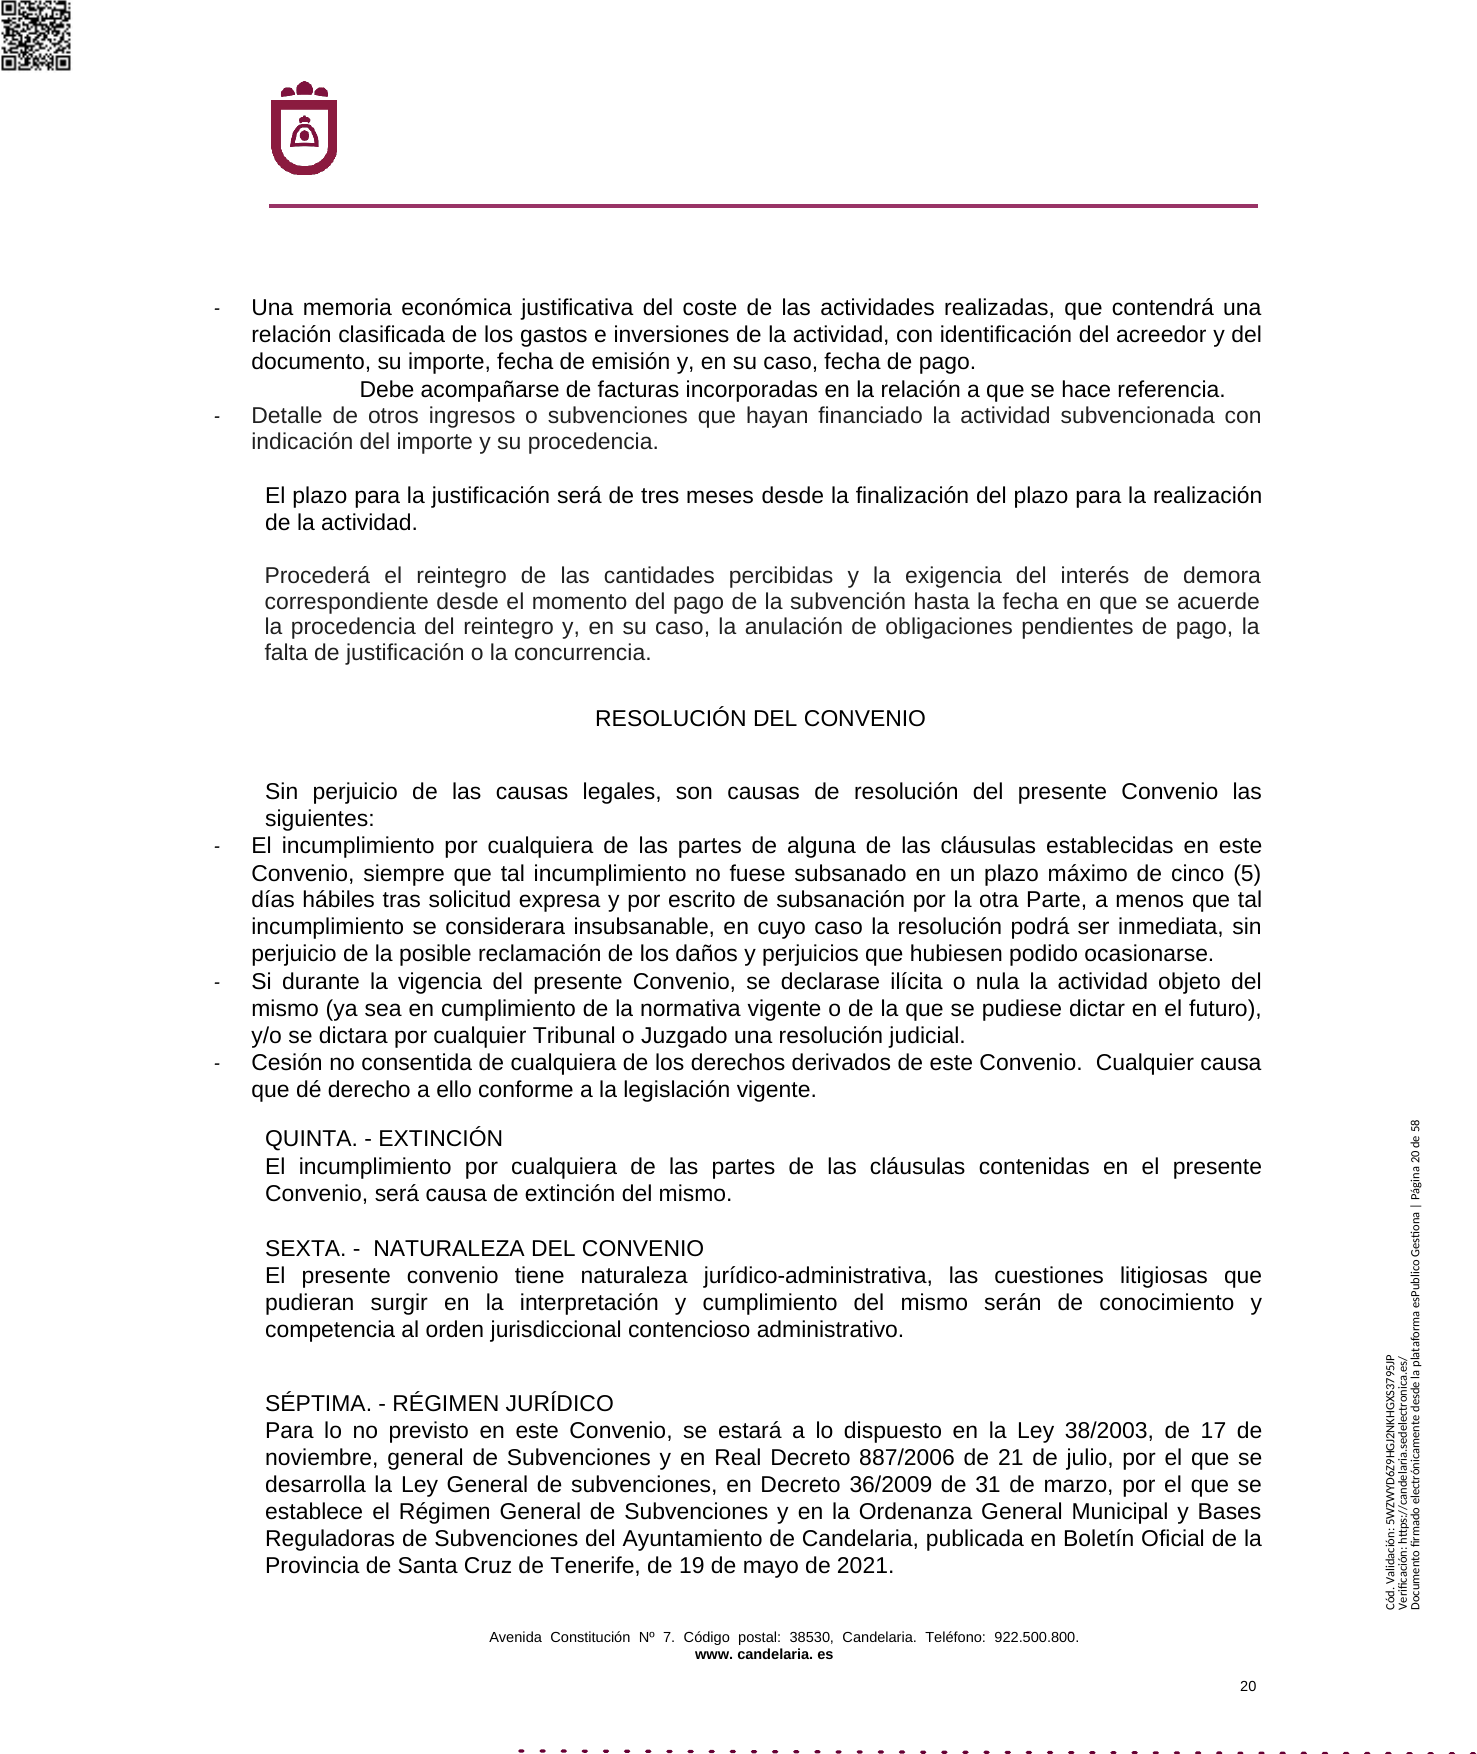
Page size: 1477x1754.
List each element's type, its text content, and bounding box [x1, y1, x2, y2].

list Si durante la vigencia del presente Convenio, se declarase ilícita o nula la actividad objeto del mismo (ya sea en cumplimiento de la normativa vigente o de la que se pudiese dictar en el futuro), y/o se dictara por cualquier Tribunal o Juzgado una resolución judicial. [214, 968, 1263, 1048]
text Procederá el reintegro de las cantidades percibidas y la exigencia del interés de demora correspondiente desde el momento del pago de la subvención hasta la fecha en que se acuerde la procedencia del reintegro y, en su caso, la anulación de obligaciones pendientes de pago, la falta de justificación o la concurrencia. [264, 564, 1262, 665]
list Cesión no consentida de cualquiera de los derechos derivados de este Convenio. Cualquier causa que dé derecho a ello conforme a la legislación vigente. [214, 1049, 1263, 1103]
text QUINTA. - EXTINCIÓN [265, 1125, 1263, 1152]
text El plazo para la justificación será de tres meses desde la finalización del plazo para la realización de la actividad. [265, 482, 1263, 535]
text El presente convenio tiene naturaleza jurídico-administrativa, las cuestiones litigiosas que pudieran surgir en la interpretación y cumplimiento del mismo serán de conocimiento y competencia al orden jurisdiccional contencioso administrativo. [265, 1262, 1263, 1343]
list Detalle de otros ingresos o subvenciones que hayan financiado la actividad subvencionada con indicación del importe y su procedencia. [214, 403, 1263, 454]
text Para lo no previsto en este Convenio, se estará a lo dispuesto en la Ley 38/2003, de 17 de noviembre, general de Subvenciones y en Real Decreto 887/2006 de 21 de julio, por el que se desarrolla la Ley General de subvenciones, en Decreto 36/2009 de 31 de marzo, por el que se establece el Régimen General de Subvenciones y en la Ordenanza General Municipal y Bases Reguladoras de Subvenciones del Ayuntamiento de Candelaria, publicada en Boletín Oficial de la Provincia de Santa Cruz de Tenerife, de 19 de mayo de 2021. [265, 1417, 1263, 1578]
text RESOLUCIÓN DEL CONVENIO [273, 705, 1254, 732]
text Debe acompañarse de facturas incorporadas en la relación a que se hace referencia. [359, 376, 1263, 402]
list Una memoria económica justificativa del coste de las actividades realizadas, que contendrá una relación clasificada de los gastos e inversiones de la actividad, con identificación del acreedor y del documento, su importe, fecha de emisión y, en su caso, fecha de pago. [214, 294, 1263, 375]
text SÉPTIMA. - RÉGIMEN JURÍDICO [265, 1390, 1263, 1416]
text Sin perjuicio de las causas legales, son causas de resolución del presente Convenio las siguientes: [265, 778, 1263, 831]
text SEXTA. - NATURALEZA DEL CONVENIO [265, 1235, 1263, 1261]
list El incumplimiento por cualquiera de las partes de alguna de las cláusulas establecidas en este Convenio, siempre que tal incumplimiento no fuese subsanado en un plazo máximo de cinco (5) días hábiles tras solicitud expresa y por escrito de subsanación por la otra Parte, a menos que tal incumplimiento se considerara insubsanable, en cuyo caso la resolución podrá ser inmediata, sin perjuicio de la posible reclamación de los daños y perjuicios que hubiesen podido ocasionarse. [214, 832, 1263, 967]
text El incumplimiento por cualquiera de las partes de las cláusulas contenidas en el presente Convenio, será causa de extinción del mismo. [265, 1153, 1263, 1206]
